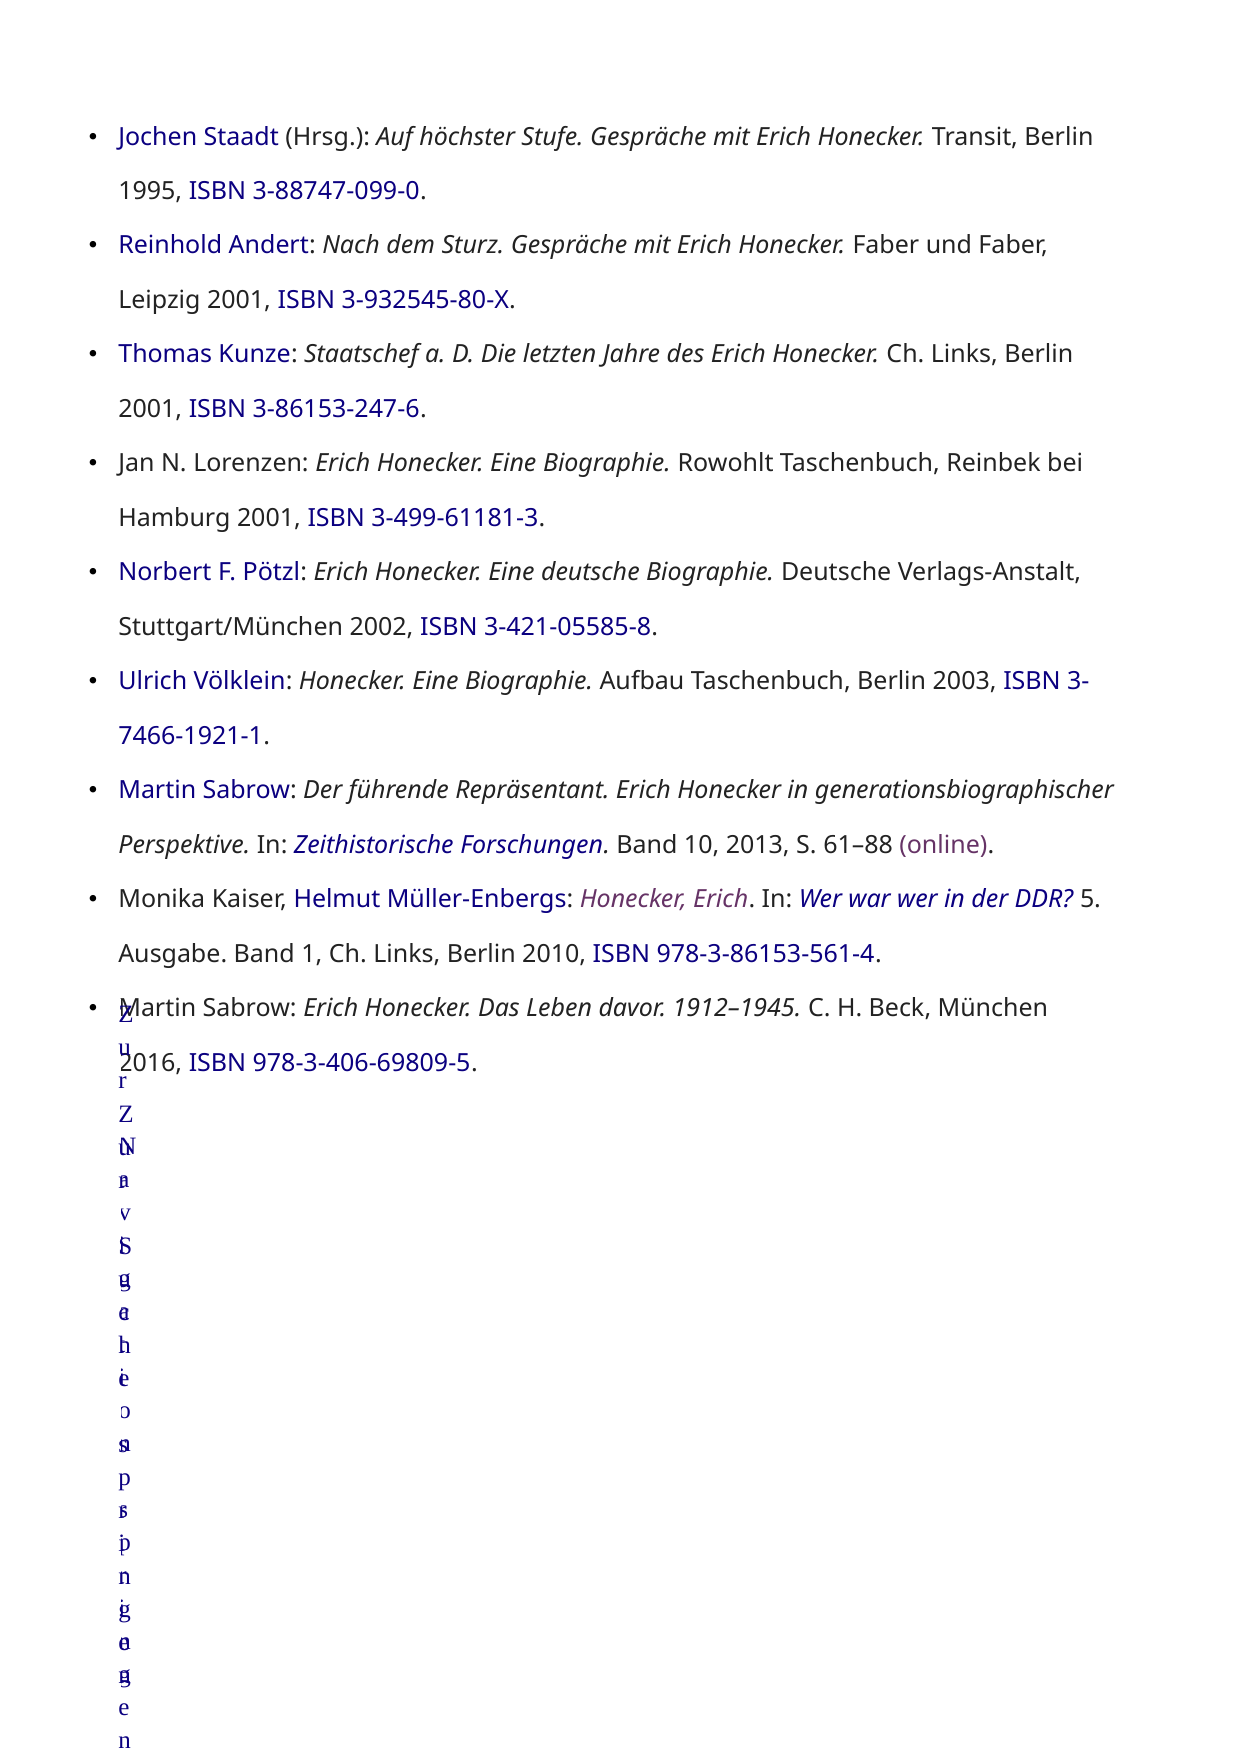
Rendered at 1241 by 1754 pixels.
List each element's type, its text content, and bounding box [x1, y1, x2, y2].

list Reinhold Andert: Nach dem Sturz. Gespräche mit Erich Honecker. Faber und Faber, Leipzig 2001, ISBN 3-932545-80-X. [118, 227, 1122, 316]
list Monika Kaiser, Helmut Müller-Enbergs: Honecker, Erich. In: Wer war wer in der DDR? 5. Ausgabe. Band 1, Ch. Links, Berlin 2010, ISBN 978-3-86153-561-4. [118, 881, 1122, 969]
list Jochen Staadt (Hrsg.): Auf höchster Stufe. Gespräche mit Erich Honecker. Transit, Berlin 1995, ISBN 3-88747-099-0. [118, 118, 1122, 207]
list Jan N. Lorenzen: Erich Honecker. Eine Biographie. Rowohlt Taschenbuch, Reinbek bei Hamburg 2001, ISBN 3-499-61181-3. [118, 445, 1122, 533]
list Norbert F. Pötzl: Erich Honecker. Eine deutsche Biographie. Deutsche Verlags-Anstalt, Stuttgart/München 2002, ISBN 3-421-05585-8. [118, 554, 1122, 642]
list Thomas Kunze: Staatschef a. D. Die letzten Jahre des Erich Honecker. Ch. Links, Berlin 2001, ISBN 3-86153-247-6. [118, 336, 1122, 424]
list Ulrich Völklein: Honecker. Eine Biographie. Aufbau Taschenbuch, Berlin 2003, ISBN 3-7466-1921-1. [118, 663, 1122, 751]
list Martin Sabrow: Der führende Repräsentant. Erich Honecker in generationsbiographischer Perspektive. In: Zeithistorische Forschungen. Band 10, 2013, S. 61–88 (online). [118, 772, 1122, 860]
list Martin Sabrow: Erich Honecker. Das Leben davor. 1912–1945. C. H. Beck, München 2016, ISBN 978-3-406-69809-5. [118, 990, 1122, 1078]
